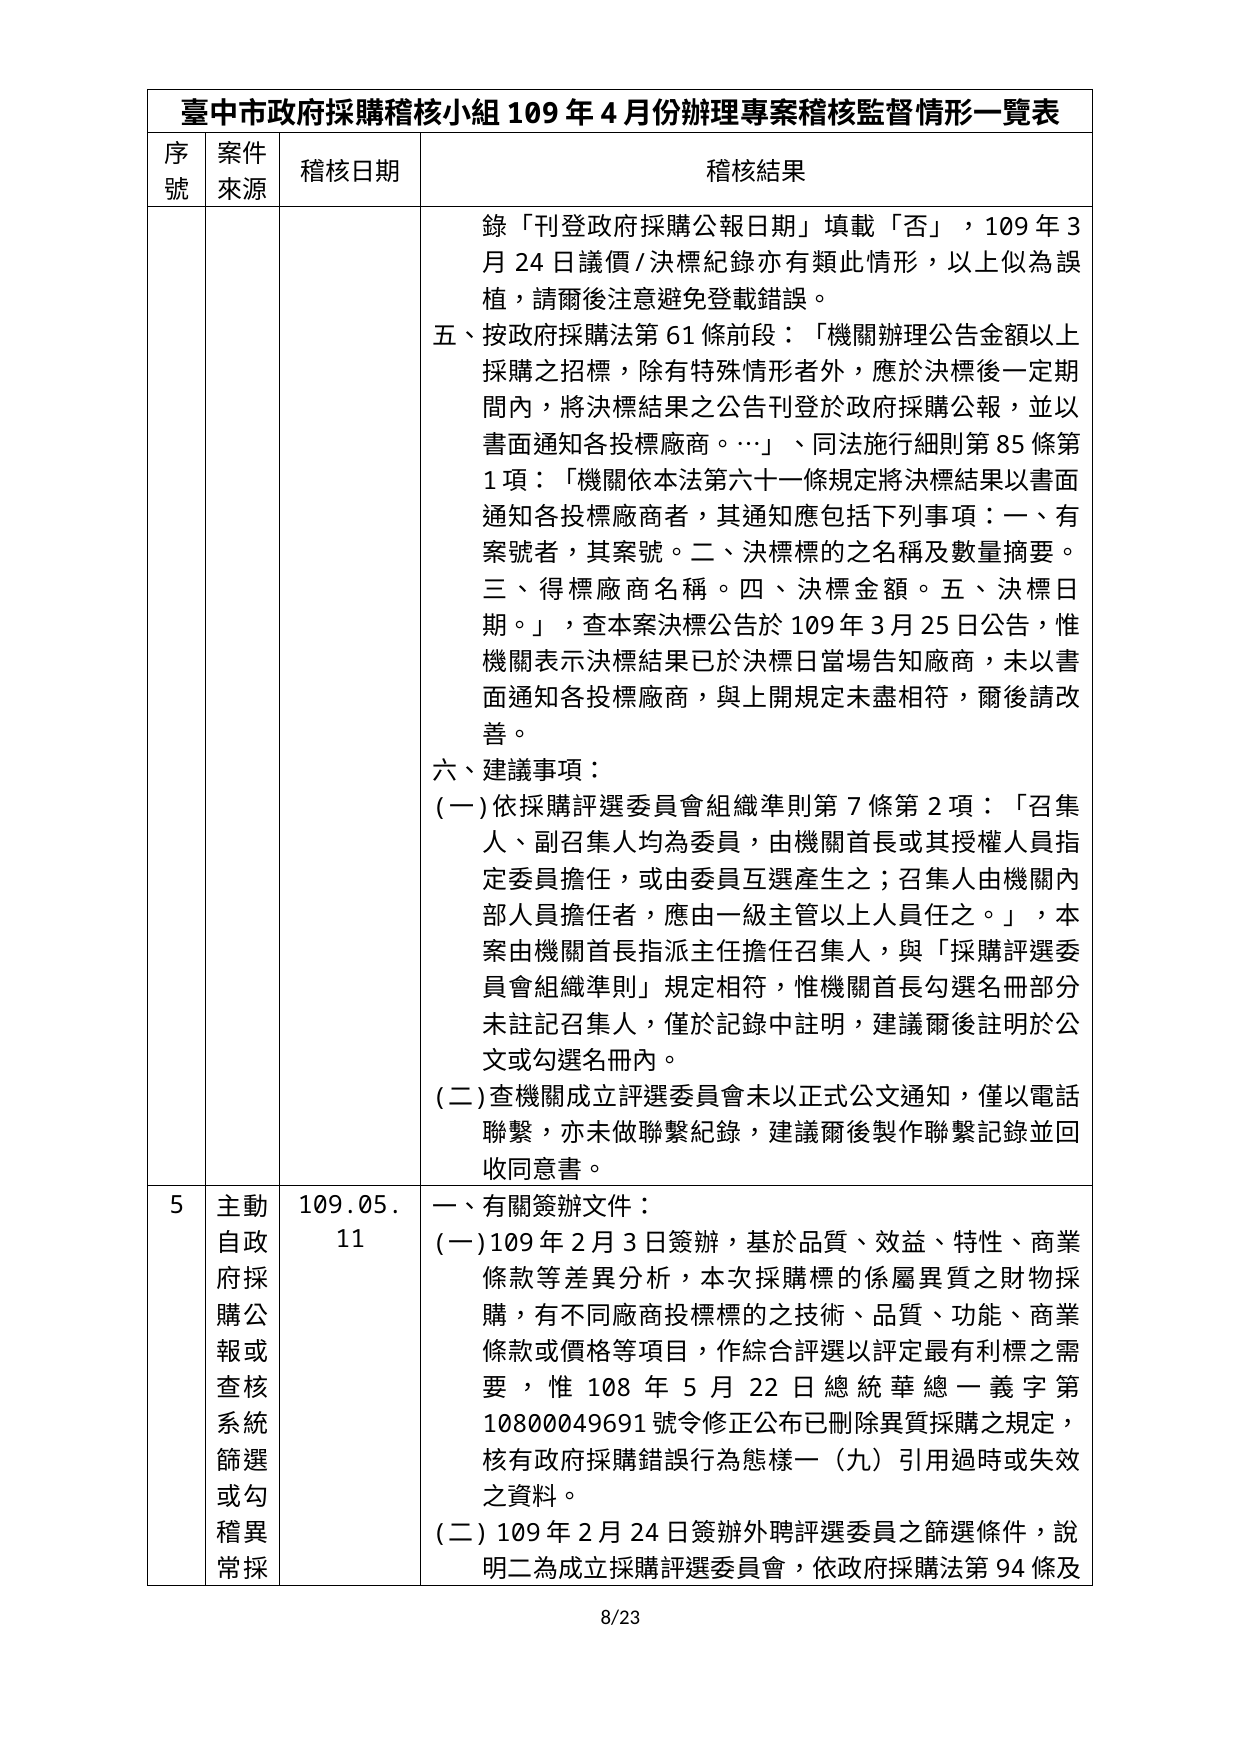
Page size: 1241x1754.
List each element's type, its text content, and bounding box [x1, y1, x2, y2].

table_header 臺中市政府採購稽核小組109年4月份辦理專案稽核監督情形一覽表 [148, 90, 1092, 132]
table_cell [206, 207, 279, 1185]
table_cell 稽核日期 [280, 133, 420, 206]
table_cell 案件來源 [206, 133, 279, 206]
table_cell 109.05.11 [280, 1186, 420, 1585]
table_cell 5 [148, 1186, 205, 1585]
table_cell 主動自政府採購公報或查核系統篩選或勾稽異常採 [206, 1186, 279, 1585]
table_cell 錄「刊登政府採購公報日期」填載「否」，109年3月24日議價/決標紀錄亦有類此情形，以上似為誤植，請爾後注意避免登載錯誤。 五、按政府採購法第61條前段：「機關辦理公告金額以上採購之招標，除有特殊情形者外，應於決標後一定期間內，將決標結果之公告刊登於政府採購公報，並以書面通知各投標廠商。…」、同法施行細則第85條第1項：「機關依本法第六十一條規定將決標結果以書面通知各投標廠商者，其通知應包括下列事項：一、有案號者，其案號。二、決標標的之名稱及數量摘要。三、得標廠商名稱。四、決標金額。五、決標日期。」，查本案決標公告於109年3月25日公告，惟機關表示決標結果已於決標日當場告知廠商，未以書面通知各投標廠商，與上開規定未盡相符，爾後請改善。 六、建議事項： (一)依採購評選委員會組織準則第7條第2項：「召集人、副召集人均為委員，由機關首長或其授權人員指定委員擔任，或由委員互選產生之；召集人由機關內部人員擔任者，應由一級主管以上人員任之。」，本案由機關首長指派主任擔任召集人，與「採購評選委員會組織準則」規定相符，惟機關首長勾選名冊部分未註記召集人，僅於記錄中註明，建議爾後註明於公文或勾選名冊內。 (二)查機關成立評選委員會未以正式公文通知，僅以電話聯繫，亦未做聯繫紀錄，建議爾後製作聯繫記錄並回收同意書。 [421, 207, 1092, 1185]
table_cell [148, 207, 205, 1185]
table_cell [280, 207, 420, 1185]
table_cell 一、有關簽辦文件： (一)109年2月3日簽辦，基於品質、效益、特性、商業條款等差異分析，本次採購標的係屬異質之財物採購，有不同廠商投標標的之技術、品質、功能、商業條款或價格等項目，作綜合評選以評定最有利標之需要，惟108年5月22日總統華總一義字第10800049691號令修正公布已刪除異質採購之規定，核有政府採購錯誤行為態樣一（九）引用過時或失效之資料。 (二) 109年2月24日簽辦外聘評選委員之篩選條件，說明二為成立採購評選委員會，依政府採購法第94條及 [421, 1186, 1092, 1585]
table_cell 稽核結果 [421, 133, 1092, 206]
table_cell 序號 [148, 133, 205, 206]
